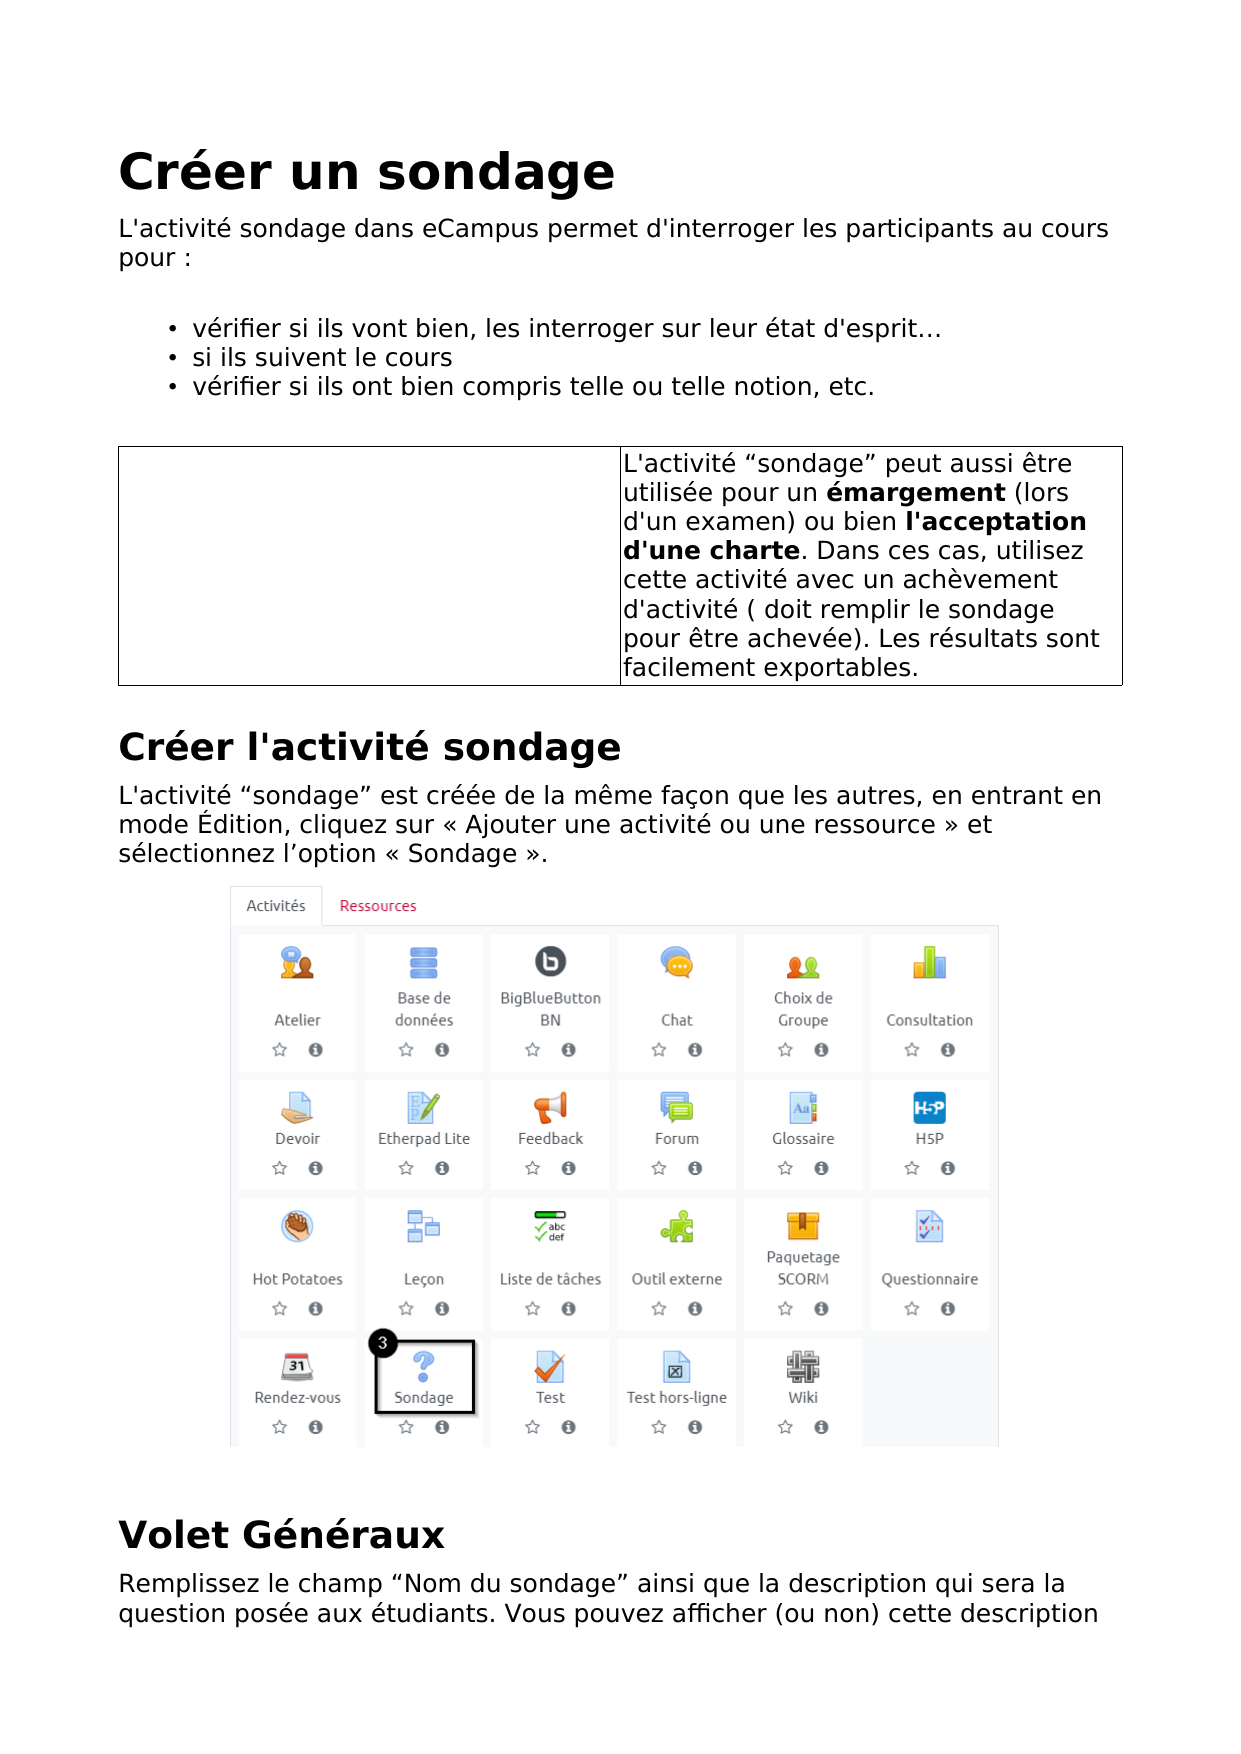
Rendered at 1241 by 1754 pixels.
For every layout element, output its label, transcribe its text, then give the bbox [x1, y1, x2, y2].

text L'activité “sondage” est créée de la même façon que les autres, en entrant en mode Édition, cliquez sur « Ajouter une activité ou une ressource » et sélectionnez l’option « Sondage ». [118, 781, 1122, 869]
subtitle Créer l'activité sondage [118, 725, 1122, 769]
list vérifier si ils ont bien compris telle ou telle notion, etc. [177, 372, 1122, 402]
text Remplissez le champ “Nom du sondage” ainsi que la description qui sera la question posée aux étudiants. Vous pouvez afficher (ou non) cette description [118, 1570, 1122, 1628]
table_header L'activité “sondage” peut aussi être utilisée pour un émargement (lors d'un examen) ou bien l'acceptation d'une charte. Dans ces cas, utilisez cette activité avec un achèvement d'activité ( doit remplir le sondage pour être achevée). Les résultats sont facilement exportables. [621, 447, 1122, 685]
picture [229, 881, 1011, 1447]
subtitle Créer un sondage [118, 143, 1122, 201]
list si ils suivent le cours [177, 343, 1122, 372]
subtitle Volet Généraux [118, 1513, 1122, 1557]
text L'activité sondage dans eCampus permet d'interroger les participants au cours pour : [118, 214, 1122, 272]
table_header [119, 447, 620, 685]
list vérifier si ils vont bien, les interroger sur leur état d'esprit… [177, 314, 1122, 343]
